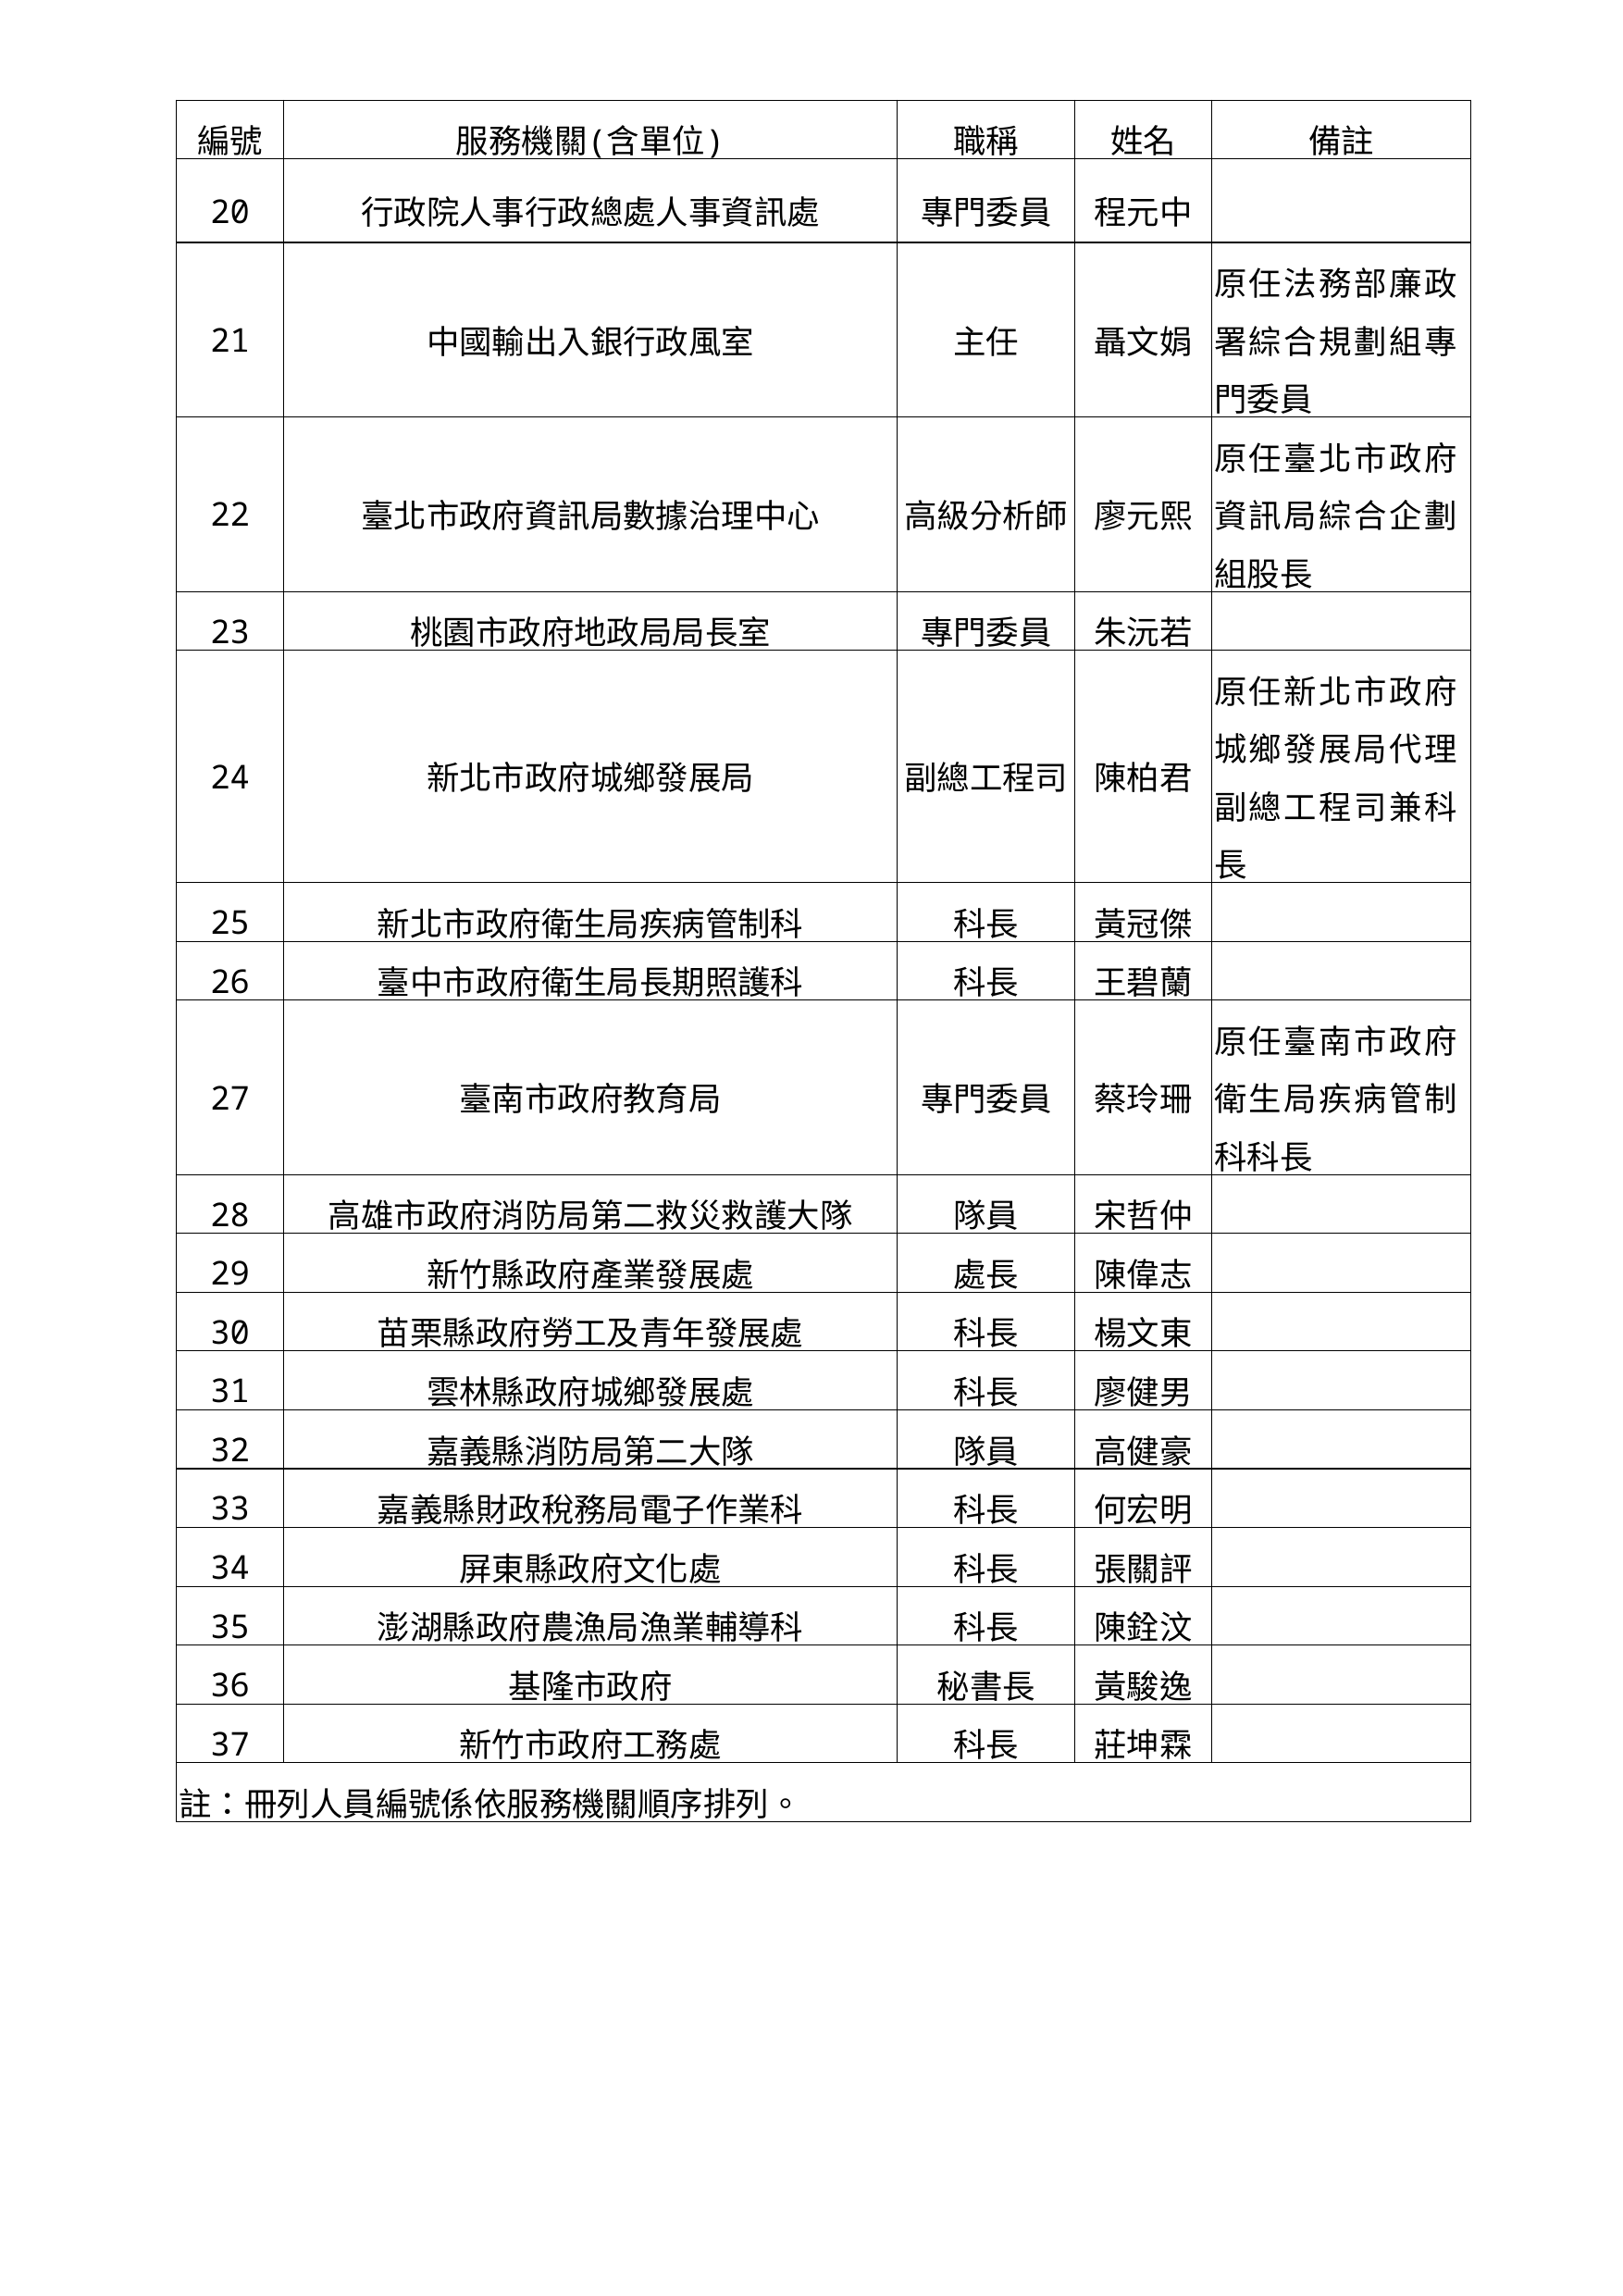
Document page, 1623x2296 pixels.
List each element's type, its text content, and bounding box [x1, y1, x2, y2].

table_cell 雲林縣政府城鄉發展處 [284, 1351, 897, 1409]
table_cell [1212, 1528, 1470, 1585]
table_cell 專門委員 [898, 159, 1074, 242]
table_cell 高雄市政府消防局第二救災救護大隊 [284, 1175, 897, 1233]
table_cell 28 [177, 1175, 283, 1233]
table_cell 註：冊列人員編號係依服務機關順序排列。 [177, 1763, 1470, 1821]
table_cell 陳柏君 [1075, 651, 1211, 882]
table_cell 35 [177, 1587, 283, 1644]
table_cell 專門委員 [898, 1000, 1074, 1174]
table_cell 行政院人事行政總處人事資訊處 [284, 159, 897, 242]
table_cell 桃園市政府地政局局長室 [284, 592, 897, 650]
table_cell 屏東縣政府文化處 [284, 1528, 897, 1585]
table_cell 楊文東 [1075, 1293, 1211, 1350]
table_cell 32 [177, 1410, 283, 1468]
table_cell 朱沅若 [1075, 592, 1211, 650]
table_cell 苗栗縣政府勞工及青年發展處 [284, 1293, 897, 1350]
table_cell 聶文娟 [1075, 243, 1211, 416]
table_cell [1212, 1234, 1470, 1292]
table_cell 新竹市政府工務處 [284, 1705, 897, 1762]
table_cell 黃冠傑 [1075, 883, 1211, 941]
table_cell 23 [177, 592, 283, 650]
table_cell 24 [177, 651, 283, 882]
table_cell 27 [177, 1000, 283, 1174]
table_cell 37 [177, 1705, 283, 1762]
table_cell 科長 [898, 1587, 1074, 1644]
table_cell 專門委員 [898, 592, 1074, 650]
table_cell [1212, 1410, 1470, 1468]
table_cell [1212, 159, 1470, 242]
table_cell 29 [177, 1234, 283, 1292]
table_cell 黃駿逸 [1075, 1645, 1211, 1704]
table_cell 處長 [898, 1234, 1074, 1292]
table_cell 蔡玲珊 [1075, 1000, 1211, 1174]
table_cell 陳銓汶 [1075, 1587, 1211, 1644]
table_cell 宋哲仲 [1075, 1175, 1211, 1233]
table_cell 臺北市政府資訊局數據治理中心 [284, 417, 897, 590]
table_cell [1212, 1470, 1470, 1527]
table_cell 科長 [898, 1528, 1074, 1585]
table_cell 高級分析師 [898, 417, 1074, 590]
table_cell 33 [177, 1470, 283, 1527]
table_header 職稱 [898, 101, 1074, 158]
table_cell 臺中市政府衛生局長期照護科 [284, 942, 897, 999]
table_cell 秘書長 [898, 1645, 1074, 1704]
table_cell 隊員 [898, 1175, 1074, 1233]
table_cell 隊員 [898, 1410, 1074, 1468]
table_cell 原任法務部廉政署綜合規劃組專門委員 [1212, 243, 1470, 416]
table_cell 王碧蘭 [1075, 942, 1211, 999]
table_cell 25 [177, 883, 283, 941]
table_cell [1212, 883, 1470, 941]
table_cell 何宏明 [1075, 1470, 1211, 1527]
table_cell 嘉義縣消防局第二大隊 [284, 1410, 897, 1468]
table_cell 陳偉志 [1075, 1234, 1211, 1292]
table_cell 21 [177, 243, 283, 416]
table_cell 莊坤霖 [1075, 1705, 1211, 1762]
table_cell 澎湖縣政府農漁局漁業輔導科 [284, 1587, 897, 1644]
table_cell 中國輸出入銀行政風室 [284, 243, 897, 416]
table_cell [1212, 1351, 1470, 1409]
table_cell 22 [177, 417, 283, 590]
table_cell 新竹縣政府產業發展處 [284, 1234, 897, 1292]
table_cell 36 [177, 1645, 283, 1704]
table_cell 臺南市政府教育局 [284, 1000, 897, 1174]
table_header 備註 [1212, 101, 1470, 158]
table_cell 高健豪 [1075, 1410, 1211, 1468]
table_cell 科長 [898, 1470, 1074, 1527]
table_cell [1212, 1293, 1470, 1350]
table_cell 科長 [898, 1293, 1074, 1350]
table_cell 程元中 [1075, 159, 1211, 242]
table_cell 30 [177, 1293, 283, 1350]
table_cell 科長 [898, 942, 1074, 999]
table_cell 科長 [898, 1351, 1074, 1409]
table_cell [1212, 1645, 1470, 1704]
table_cell 廖健男 [1075, 1351, 1211, 1409]
table_cell 20 [177, 159, 283, 242]
table_cell [1212, 592, 1470, 650]
table_cell 34 [177, 1528, 283, 1585]
table_cell 張關評 [1075, 1528, 1211, 1585]
table_cell 副總工程司 [898, 651, 1074, 882]
table_cell 新北市政府城鄉發展局 [284, 651, 897, 882]
table_cell [1212, 1587, 1470, 1644]
table_cell 主任 [898, 243, 1074, 416]
table_header 姓名 [1075, 101, 1211, 158]
table_cell 新北市政府衛生局疾病管制科 [284, 883, 897, 941]
table_cell 31 [177, 1351, 283, 1409]
table_header 服務機關(含單位) [284, 101, 897, 158]
table_cell 26 [177, 942, 283, 999]
table_cell [1212, 942, 1470, 999]
table_cell 科長 [898, 1705, 1074, 1762]
table_cell [1212, 1175, 1470, 1233]
table_cell 原任臺北市政府資訊局綜合企劃組股長 [1212, 417, 1470, 590]
table_cell 廖元熙 [1075, 417, 1211, 590]
table_cell [1212, 1705, 1470, 1762]
table_cell 原任臺南市政府衛生局疾病管制科科長 [1212, 1000, 1470, 1174]
table_cell 原任新北市政府城鄉發展局代理副總工程司兼科長 [1212, 651, 1470, 882]
table_header 編號 [177, 101, 283, 158]
table_cell 嘉義縣財政稅務局電子作業科 [284, 1470, 897, 1527]
table_cell 基隆市政府 [284, 1645, 897, 1704]
table_cell 科長 [898, 883, 1074, 941]
